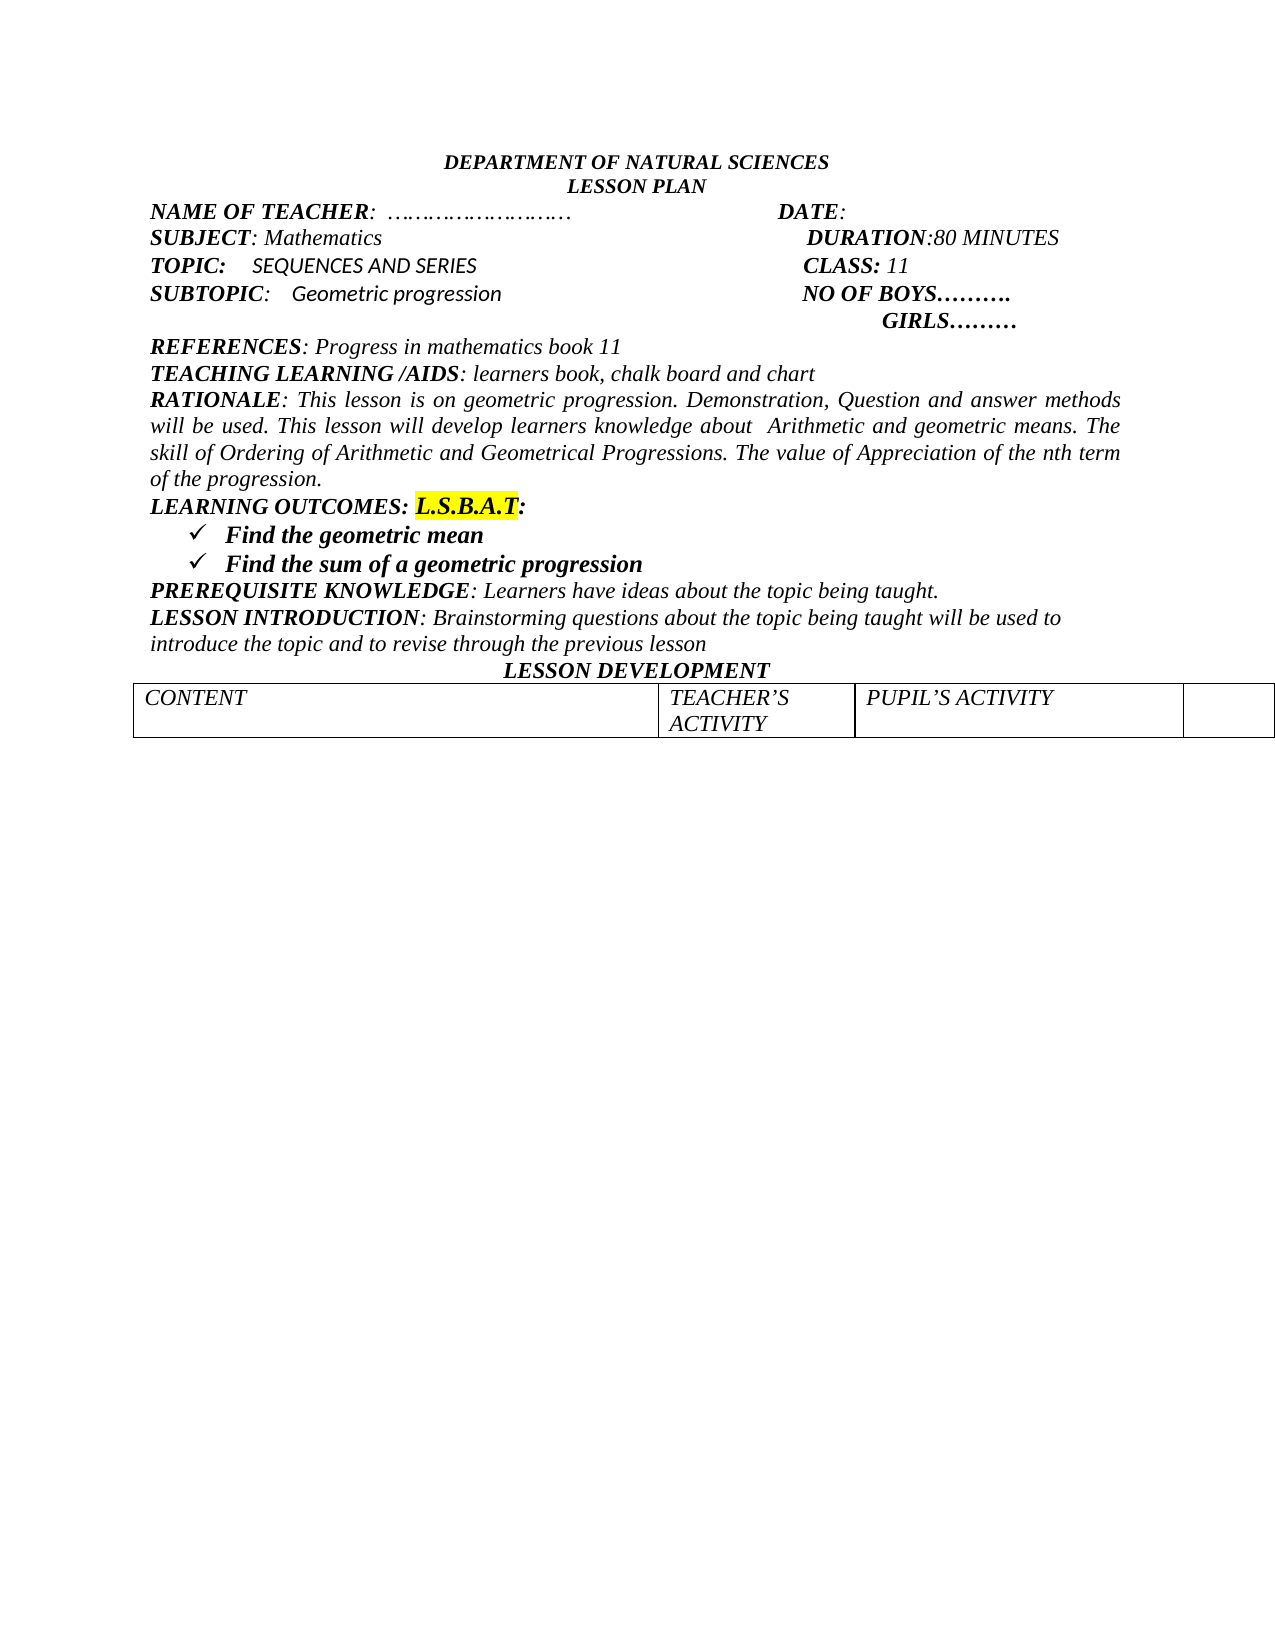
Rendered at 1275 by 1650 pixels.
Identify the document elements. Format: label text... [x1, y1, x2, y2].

text RATIONALE: This lesson is on geometric progression. Demonstration, Question and answer methods will be used. This lesson will develop learners knowledge about Arithmetic and geometric means. The skill of Ordering of Arithmetic and Geometrical Progressions. The value of Appreciation of the nth term of the progression. [150, 386, 1125, 491]
text LESSON PLAN [150, 174, 1125, 198]
text GIRLS……… [150, 307, 1125, 333]
text LEARNING OUTCOMES: L.S.B.A.T: [150, 491, 1125, 520]
text TEACHING LEARNING /AIDS: learners book, chalk board and chart [150, 359, 1125, 386]
text PREREQUISITE KNOWLEDGE: Learners have ideas about the topic being taught. [150, 578, 1125, 604]
list Find the sum of a geometric progression [187, 549, 1125, 578]
text NAME OF TEACHER: ……………………… DATE: [150, 198, 1125, 224]
text LESSON DEVELOPMENT [150, 657, 1125, 683]
text SUBJECT: Mathematics DURATION:80 MINUTES [150, 224, 1125, 251]
list Find the geometric mean [187, 520, 1125, 549]
table_header CONTENT [134, 684, 658, 737]
text REFERENCES: Progress in mathematics book 11 [150, 333, 1125, 359]
table_header [1184, 684, 1274, 737]
text SUBTOPIC: Geometric progression NO OF BOYS………. [150, 279, 1125, 307]
text LESSON INTRODUCTION: Brainstorming questions about the topic being taught will be used to introduce the topic and to revise through the previous lesson [150, 604, 1125, 657]
text TOPIC: SEQUENCES AND SERIES CLASS: 11 [150, 251, 1125, 279]
table_header PUPIL’S ACTIVITY [856, 684, 1183, 737]
text DEPARTMENT OF NATURAL SCIENCES [150, 150, 1125, 174]
table_header TEACHER’S ACTIVITY [659, 684, 854, 737]
